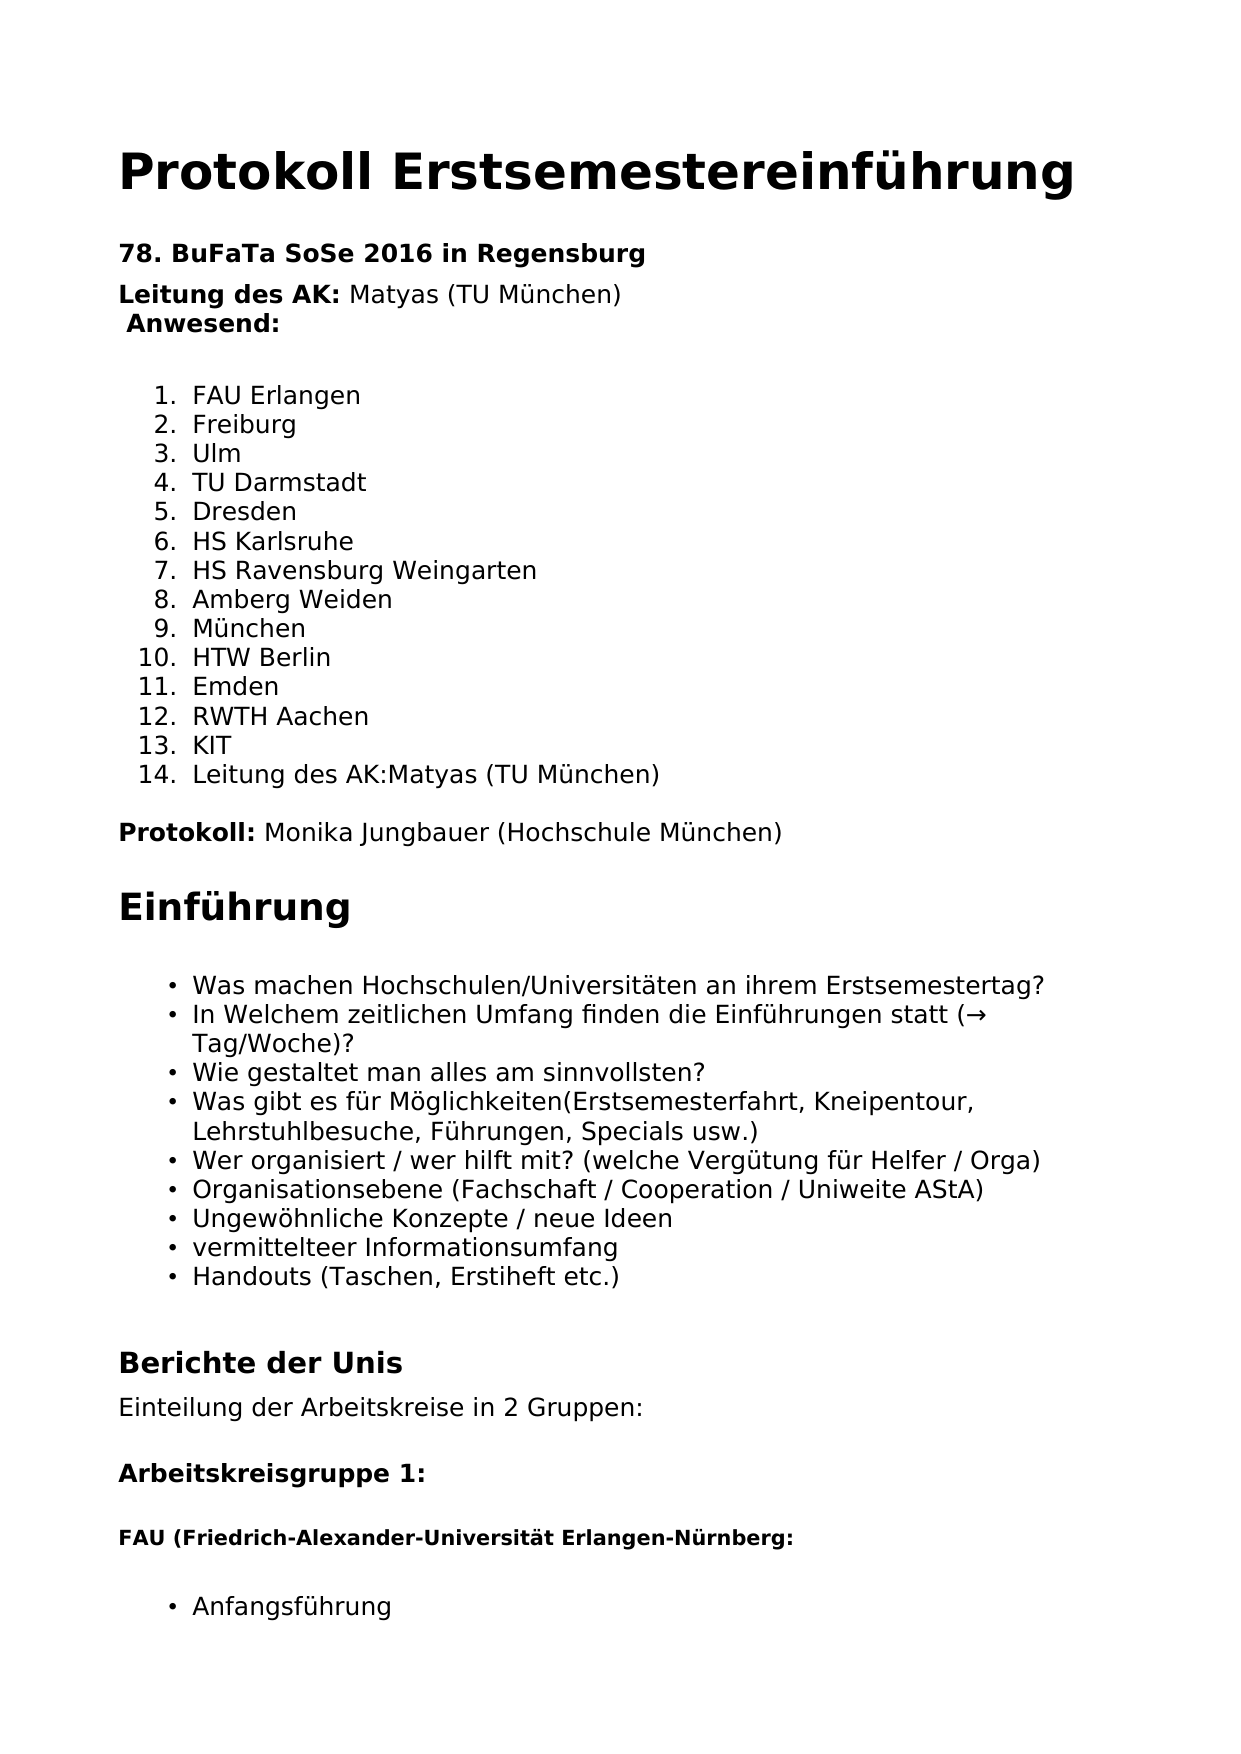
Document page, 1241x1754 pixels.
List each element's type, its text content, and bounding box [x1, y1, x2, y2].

list HS Ravensburg Weingarten [177, 556, 1122, 585]
list Anfangsführung [177, 1592, 1122, 1621]
subtitle 78. BuFaTa SoSe 2016 in Regensburg [118, 239, 1122, 268]
list Was machen Hochschulen/Universitäten an ihrem Erstsemestertag? [177, 971, 1122, 1000]
list Leitung des AK:Matyas (TU München) [177, 760, 1122, 789]
list FAU Erlangen [177, 381, 1122, 410]
list RWTH Aachen [177, 702, 1122, 731]
list Organisationsebene (Fachschaft / Cooperation / Uniweite AStA) [177, 1175, 1122, 1204]
list TU Darmstadt [177, 468, 1122, 497]
list Ulm [177, 439, 1122, 468]
list München [177, 614, 1122, 643]
list Ungewöhnliche Konzepte / neue Ideen [177, 1204, 1122, 1233]
list Wie gestaltet man alles am sinnvollsten? [177, 1058, 1122, 1088]
text Protokoll: Monika Jungbauer (Hochschule München) [118, 819, 1122, 848]
list In Welchem zeitlichen Umfang finden die Einführungen statt (→ Tag/Woche)? [177, 1000, 1122, 1058]
list vermittelteer Informationsumfang [177, 1233, 1122, 1263]
list Handouts (Taschen, Erstiheft etc.) [177, 1263, 1122, 1292]
subtitle FAU (Friedrich-Alexander-Universität Erlangen-Nürnberg: [118, 1526, 1122, 1550]
subtitle Berichte der Unis [118, 1346, 1122, 1380]
list Emden [177, 672, 1122, 702]
list HTW Berlin [177, 643, 1122, 672]
list Dresden [177, 497, 1122, 527]
list Was gibt es für Möglichkeiten(Erstsemesterfahrt, Kneipentour, Lehrstuhlbesuche, Führungen, Specials usw.) [177, 1088, 1122, 1146]
list Wer organisiert / wer hilft mit? (welche Vergütung für Helfer / Orga) [177, 1146, 1122, 1175]
text Einteilung der Arbeitskreise in 2 Gruppen: [118, 1393, 1122, 1422]
subtitle Protokoll Erstsemestereinführung [118, 143, 1122, 201]
text Leitung des AK: Matyas (TU München) Anwesend: [118, 281, 1122, 339]
subtitle Einführung [118, 885, 1122, 929]
list Freiburg [177, 410, 1122, 439]
list Amberg Weiden [177, 585, 1122, 614]
subtitle Arbeitskreisgruppe 1: [118, 1459, 1122, 1488]
list HS Karlsruhe [177, 527, 1122, 556]
list KIT [177, 731, 1122, 760]
